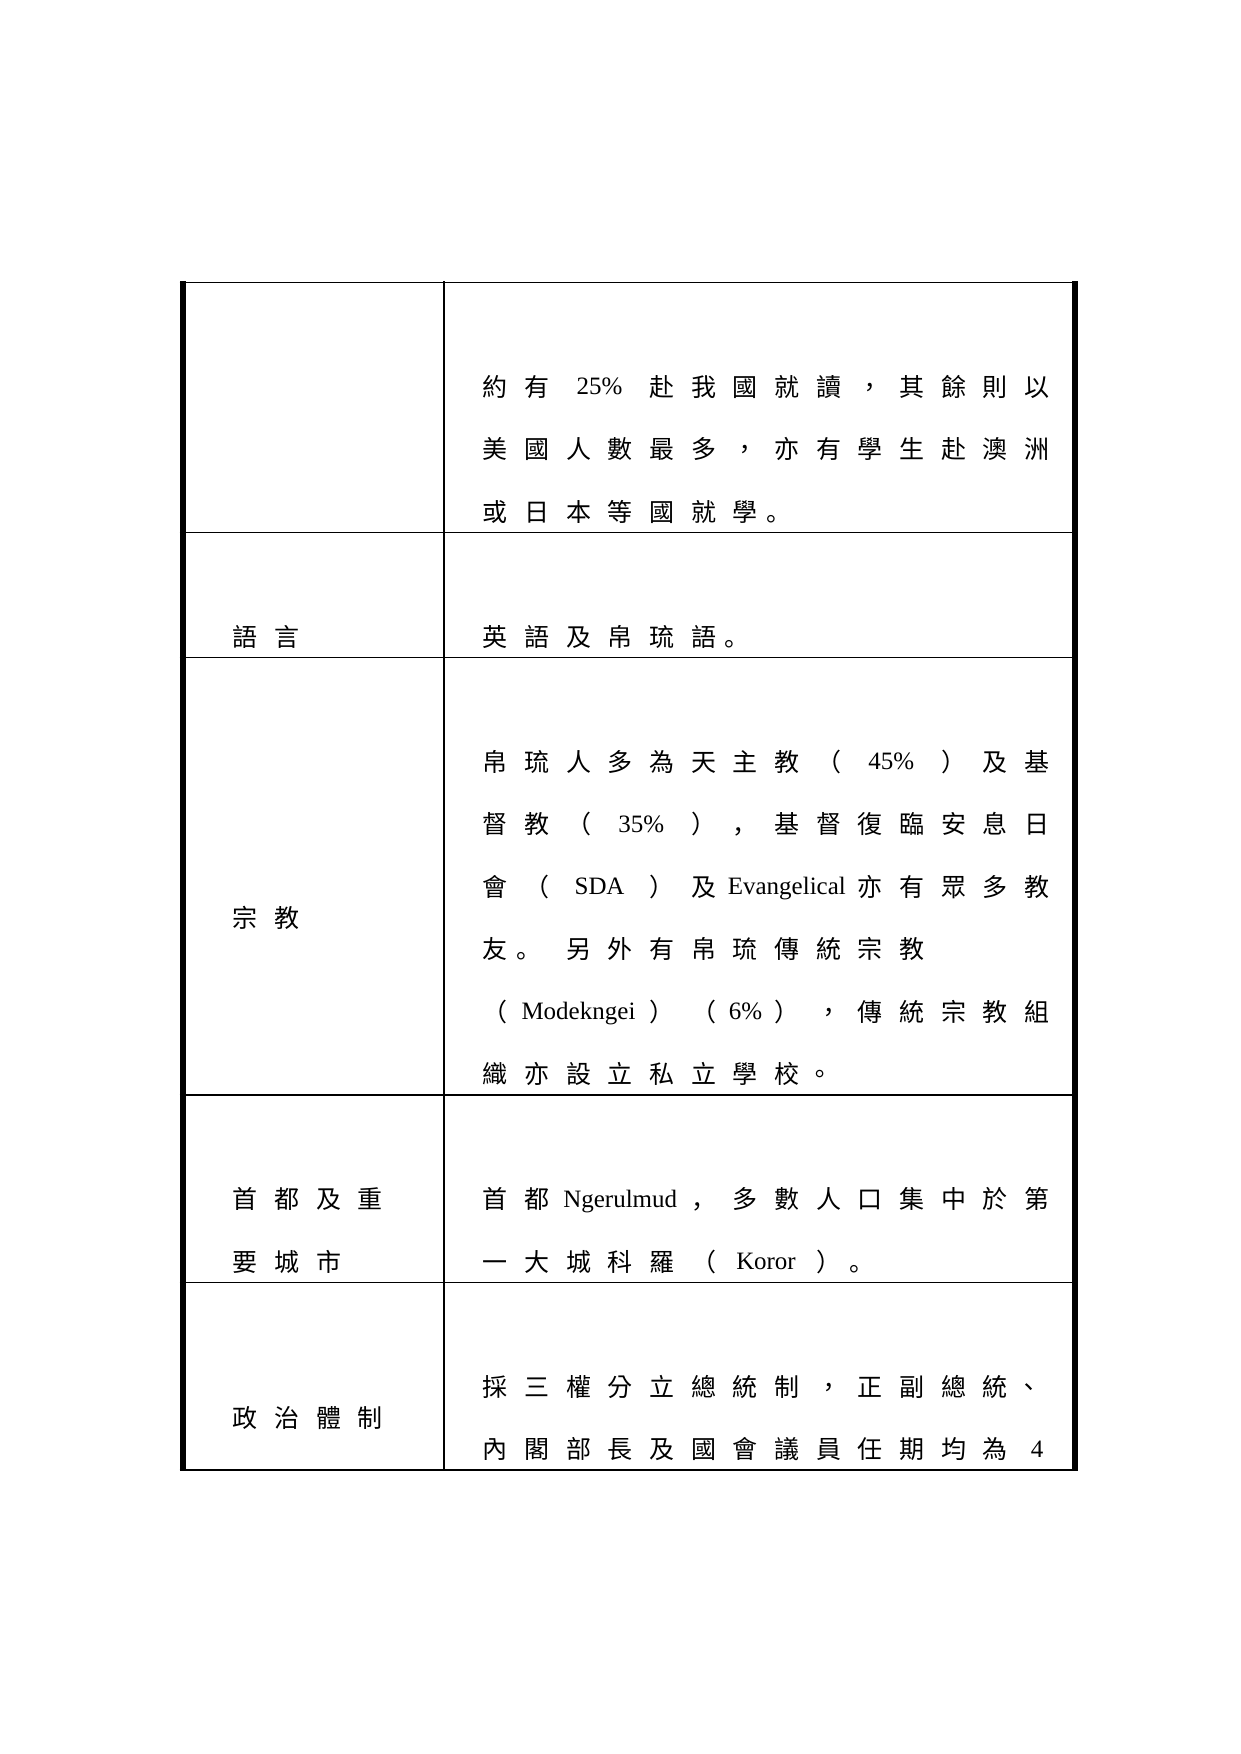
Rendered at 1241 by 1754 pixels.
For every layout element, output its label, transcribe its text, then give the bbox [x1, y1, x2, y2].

table_cell 首都Ngerulmud，多數人口集中於第一大城科羅（Koror）。 [445, 1096, 1072, 1281]
table_cell 英語及帛琉語。 [445, 533, 1072, 656]
table_cell 約有25%赴我國就讀，其餘則以美國人數最多，亦有學生赴澳洲或日本等國就學。 [445, 283, 1072, 531]
table_cell 宗教 [186, 658, 443, 1094]
table_cell [186, 283, 443, 531]
table_cell 語言 [186, 533, 443, 656]
table_cell 政治體制 [186, 1283, 443, 1469]
table_cell 首都及重要城市 [186, 1096, 443, 1281]
table_cell 採三權分立總統制，正副總統、內閣部長及國會議員任期均為4 [445, 1283, 1072, 1469]
table_cell 帛琉人多為天主教（45%）及基督教（35%），基督復臨安息日會（SDA）及Evangelical亦有眾多教友。另外有帛琉傳統宗教（Modekngei）（6%），傳統宗教組織亦設立私立學校。 [445, 658, 1072, 1094]
